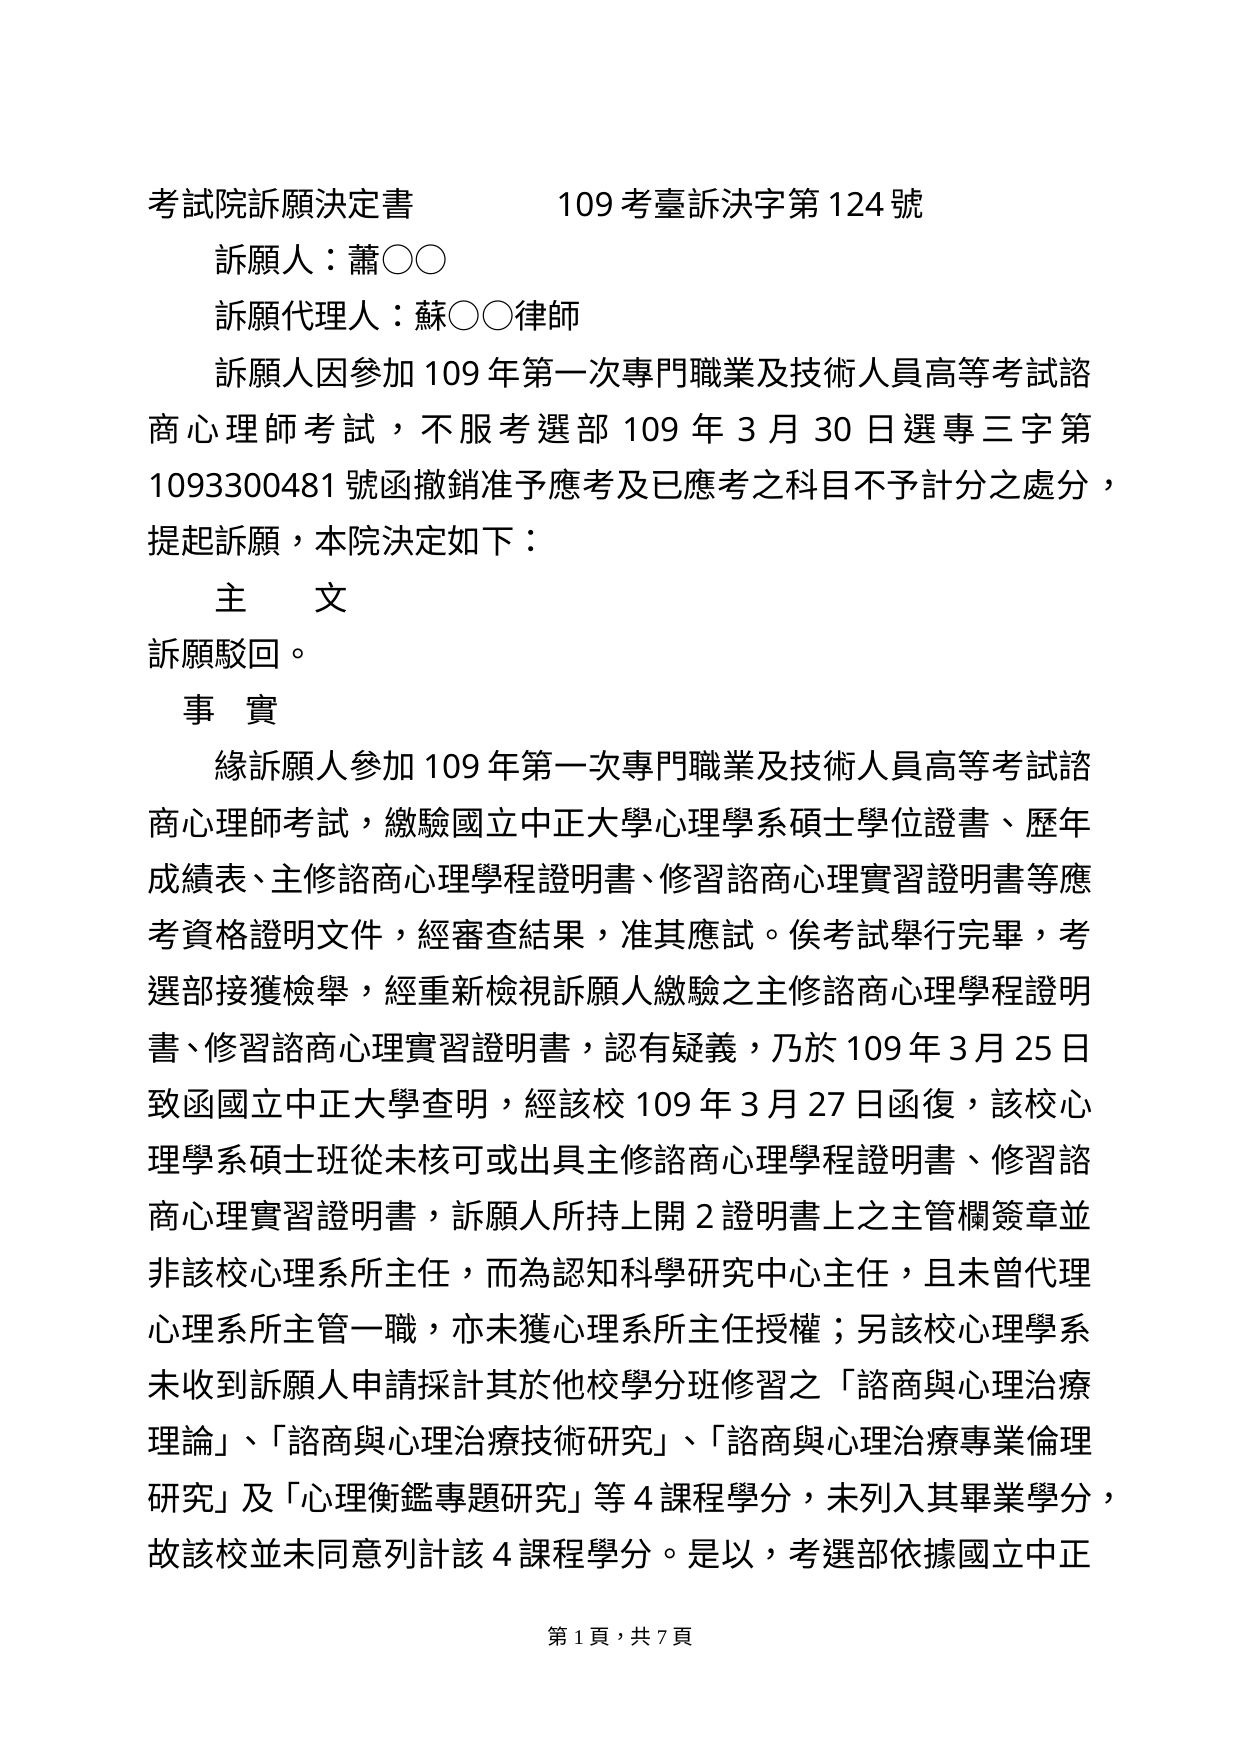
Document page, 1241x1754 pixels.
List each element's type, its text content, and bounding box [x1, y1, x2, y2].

text 主 文 [148, 568, 1092, 624]
text 訴願代理人：蘇○○律師 [148, 286, 1092, 343]
text 緣訴願人參加109年第一次專門職業及技術人員高等考試諮商心理師考試，繳驗國立中正大學心理學系碩士學位證書、歷年成績表、主修諮商心理學程證明書、修習諮商心理實習證明書等應考資格證明文件，經審查結果，准其應試。俟考試舉行完畢，考選部接獲檢舉，經重新檢視訴願人繳驗之主修諮商心理學程證明書、修習諮商心理實習證明書，認有疑義，乃於109年3月25日致函國立中正大學查明，經該校109年3月27日函復，該校心理學系碩士班從未核可或出具主修諮商心理學程證明書、修習諮商心理實習證明書，訴願人所持上開2證明書上之主管欄簽章並非該校心理系所主任，而為認知科學研究中心主任，且未曾代理心理系所主管一職，亦未獲心理系所主任授權；另該校心理學系未收到訴願人申請採計其於他校學分班修習之「諮商與心理治療理論」、「諮商與心理治療技術研究」、「諮商與心理治療專業倫理研究」及「心理衡鑑專題研究」等4課程學分，未列入其畢業學分，故該校並未同意列計該4課程學分。是以，考選部依據國立中正大學函查結果重新審查訴願人應考資格，依專門職業及技術人員高等考試心理師考試規則（以下簡稱心理師考試規則）第7條規定，僅得採計於該校心理學系碩士班修習之「心理病理學研究」、「團體諮商研究」及「諮商心理實習」合計3學科9學分，核與應考資格規定不符，爰撤銷准予應考之處分，已應考之科目不予計分，並於109年3月30日以選專三字第1093300481號函知訴願人。訴願人不服，主張考選部審查應考資格時，增加應考資格規定所無之條件，顯有認事用法違誤情形，且其曾以相同證明文件獲准應108年第二次專門職業及技術人員高等考試諮商心理師考試云云，於109年4月23日經由考選部向本院提起訴願，請求撤銷原處分，並就已應考之科目予以計分，案經考選部檢卷答辯到院。另訴願人於同年6月4日補充訴願理由，並申請付與案卷內相關媒體報導影本及閱覽卷宗。 [148, 736, 1092, 1580]
text 事 實 [148, 680, 1092, 736]
text 訴願人因參加109年第一次專門職業及技術人員高等考試諮商心理師考試，不服考選部109年3月30日選專三字第1093300481號函撤銷准予應考及已應考之科目不予計分之處分，提起訴願，本院決定如下： [148, 343, 1092, 568]
text 訴願駁回。 [148, 624, 1092, 680]
text 訴願人：蕭○○ [148, 230, 1092, 286]
text 考試院訴願決定書 109考臺訴決字第124號 [148, 174, 1092, 230]
